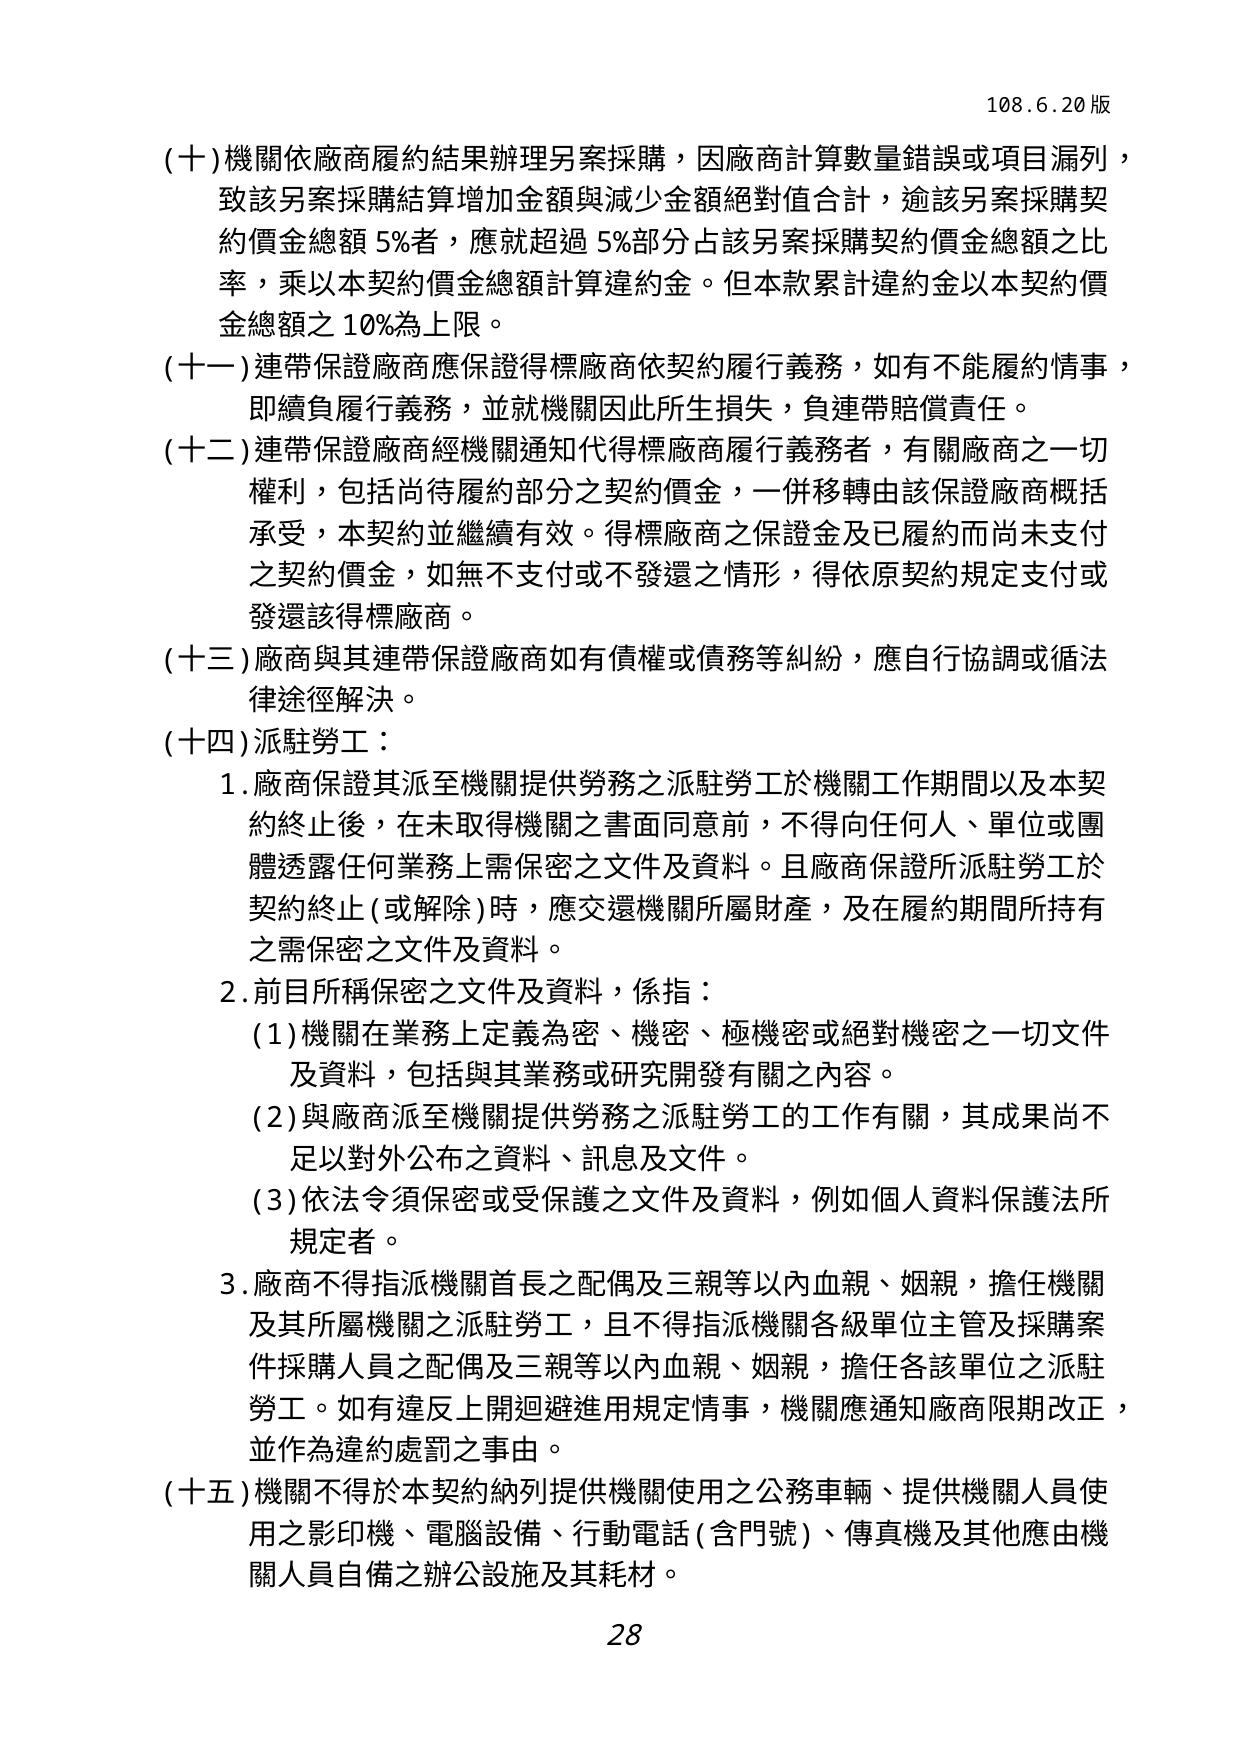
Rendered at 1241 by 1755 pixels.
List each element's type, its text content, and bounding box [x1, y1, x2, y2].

text (十三)廠商與其連帶保證廠商如有債權或債務等糾紛，應自行協調或循法律途徑解決。 [159, 636, 1110, 719]
text (十)機關依廠商履約結果辦理另案採購，因廠商計算數量錯誤或項目漏列，致該另案採購結算增加金額與減少金額絕對值合計，逾該另案採購契約價金總額5%者，應就超過5%部分占該另案採購契約價金總額之比率，乘以本契約價金總額計算違約金。但本款累計違約金以本契約價金總額之10%為上限。 [159, 136, 1110, 344]
text 3.廠商不得指派機關首長之配偶及三親等以內血親、姻親，擔任機關及其所屬機關之派駐勞工，且不得指派機關各級單位主管及採購案件採購人員之配偶及三親等以內血親、姻親，擔任各該單位之派駐勞工。如有違反上開迴避進用規定情事，機關應通知廠商限期改正，並作為違約處罰之事由。 [218, 1261, 1108, 1469]
text (3)依法令須保密或受保護之文件及資料，例如個人資料保護法所規定者。 [248, 1177, 1110, 1261]
text (十五)機關不得於本契約納列提供機關使用之公務車輛、提供機關人員使用之影印機、電腦設備、行動電話(含門號)、傳真機及其他應由機關人員自備之辦公設施及其耗材。 [159, 1469, 1110, 1594]
text (十一)連帶保證廠商應保證得標廠商依契約履行義務，如有不能履約情事，即續負履行義務，並就機關因此所生損失，負連帶賠償責任。 [159, 344, 1110, 427]
text (十四)派駐勞工： [159, 719, 1110, 761]
text 1.廠商保證其派至機關提供勞務之派駐勞工於機關工作期間以及本契約終止後，在未取得機關之書面同意前，不得向任何人、單位或團體透露任何業務上需保密之文件及資料。且廠商保證所派駐勞工於契約終止(或解除)時，應交還機關所屬財產，及在履約期間所持有之需保密之文件及資料。 [218, 761, 1108, 969]
text (1)機關在業務上定義為密、機密、極機密或絕對機密之一切文件及資料，包括與其業務或研究開發有關之內容。 [248, 1011, 1110, 1094]
text 2.前目所稱保密之文件及資料，係指： [218, 969, 1108, 1011]
text (2)與廠商派至機關提供勞務之派駐勞工的工作有關，其成果尚不足以對外公布之資料、訊息及文件。 [248, 1094, 1110, 1177]
text (十二)連帶保證廠商經機關通知代得標廠商履行義務者，有關廠商之一切權利，包括尚待履約部分之契約價金，一併移轉由該保證廠商概括承受，本契約並繼續有效。得標廠商之保證金及已履約而尚未支付之契約價金，如無不支付或不發還之情形，得依原契約規定支付或發還該得標廠商。 [159, 427, 1110, 636]
